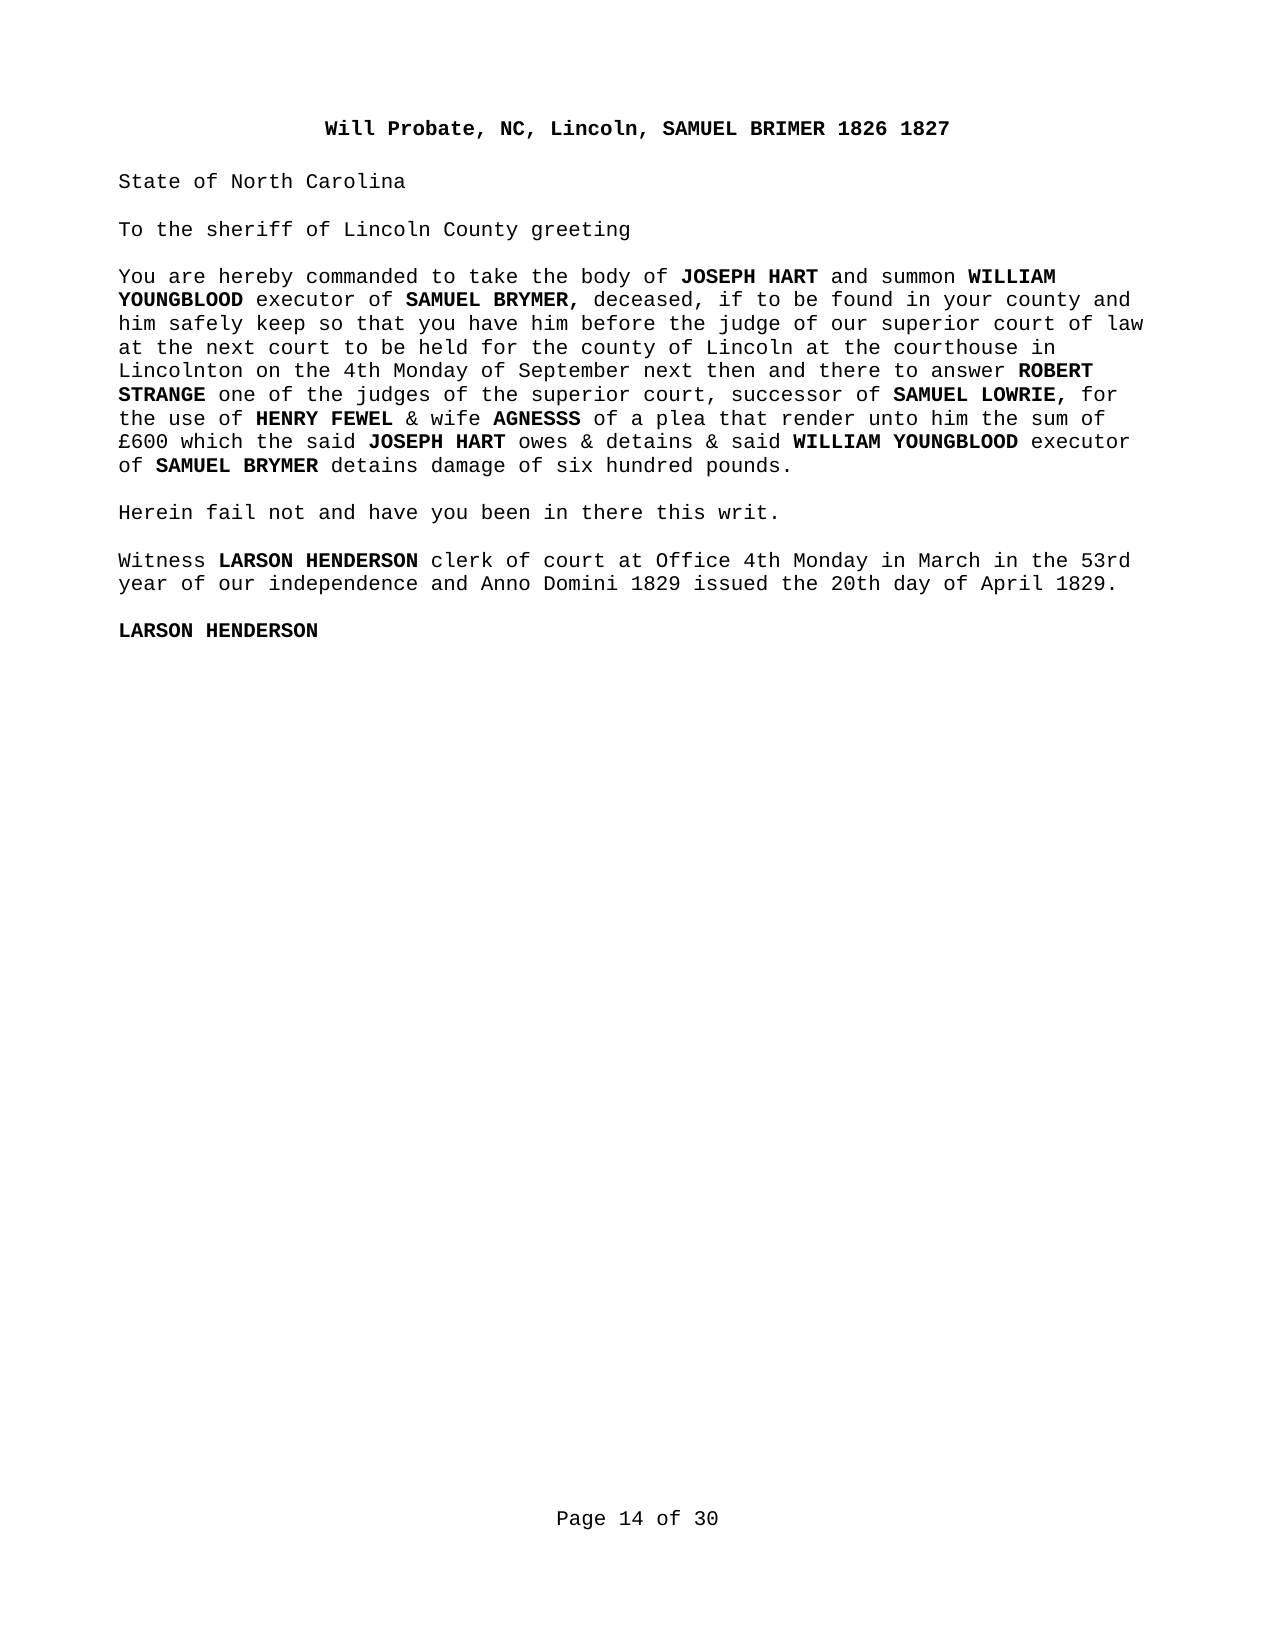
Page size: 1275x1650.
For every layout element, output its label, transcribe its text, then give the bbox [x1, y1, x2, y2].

text Witness Larson Henderson clerk of court at Office 4th Monday in March in the 53rd year of our independence and Anno Domini 1829 issued the 20th day of April 1829. [118, 549, 1157, 597]
text State of North Carolina [118, 171, 1157, 195]
text You are hereby commanded to take the body of Joseph Hart and summon William Youngblood executor of Samuel Brymer, deceased, if to be found in your county and him safely keep so that you have him before the judge of our superior court of law at the next court to be held for the county of Lincoln at the courthouse in Lincolnton on the 4th Monday of September next then and there to answer Robert strange one of the judges of the superior court, successor of Samuel Lowrie, for the use of Henry Fewel & wife AgnessS of a plea that render unto him the sum of £600 which the said Joseph Hart owes & detains & said William Youngblood executor of Samuel Brymer detains damage of six hundred pounds. [118, 266, 1157, 479]
text Herein fail not and have you been in there this writ. [118, 502, 1157, 526]
text Larson Henderson [118, 621, 1157, 644]
text To the sheriff of Lincoln County greeting [118, 218, 1157, 242]
